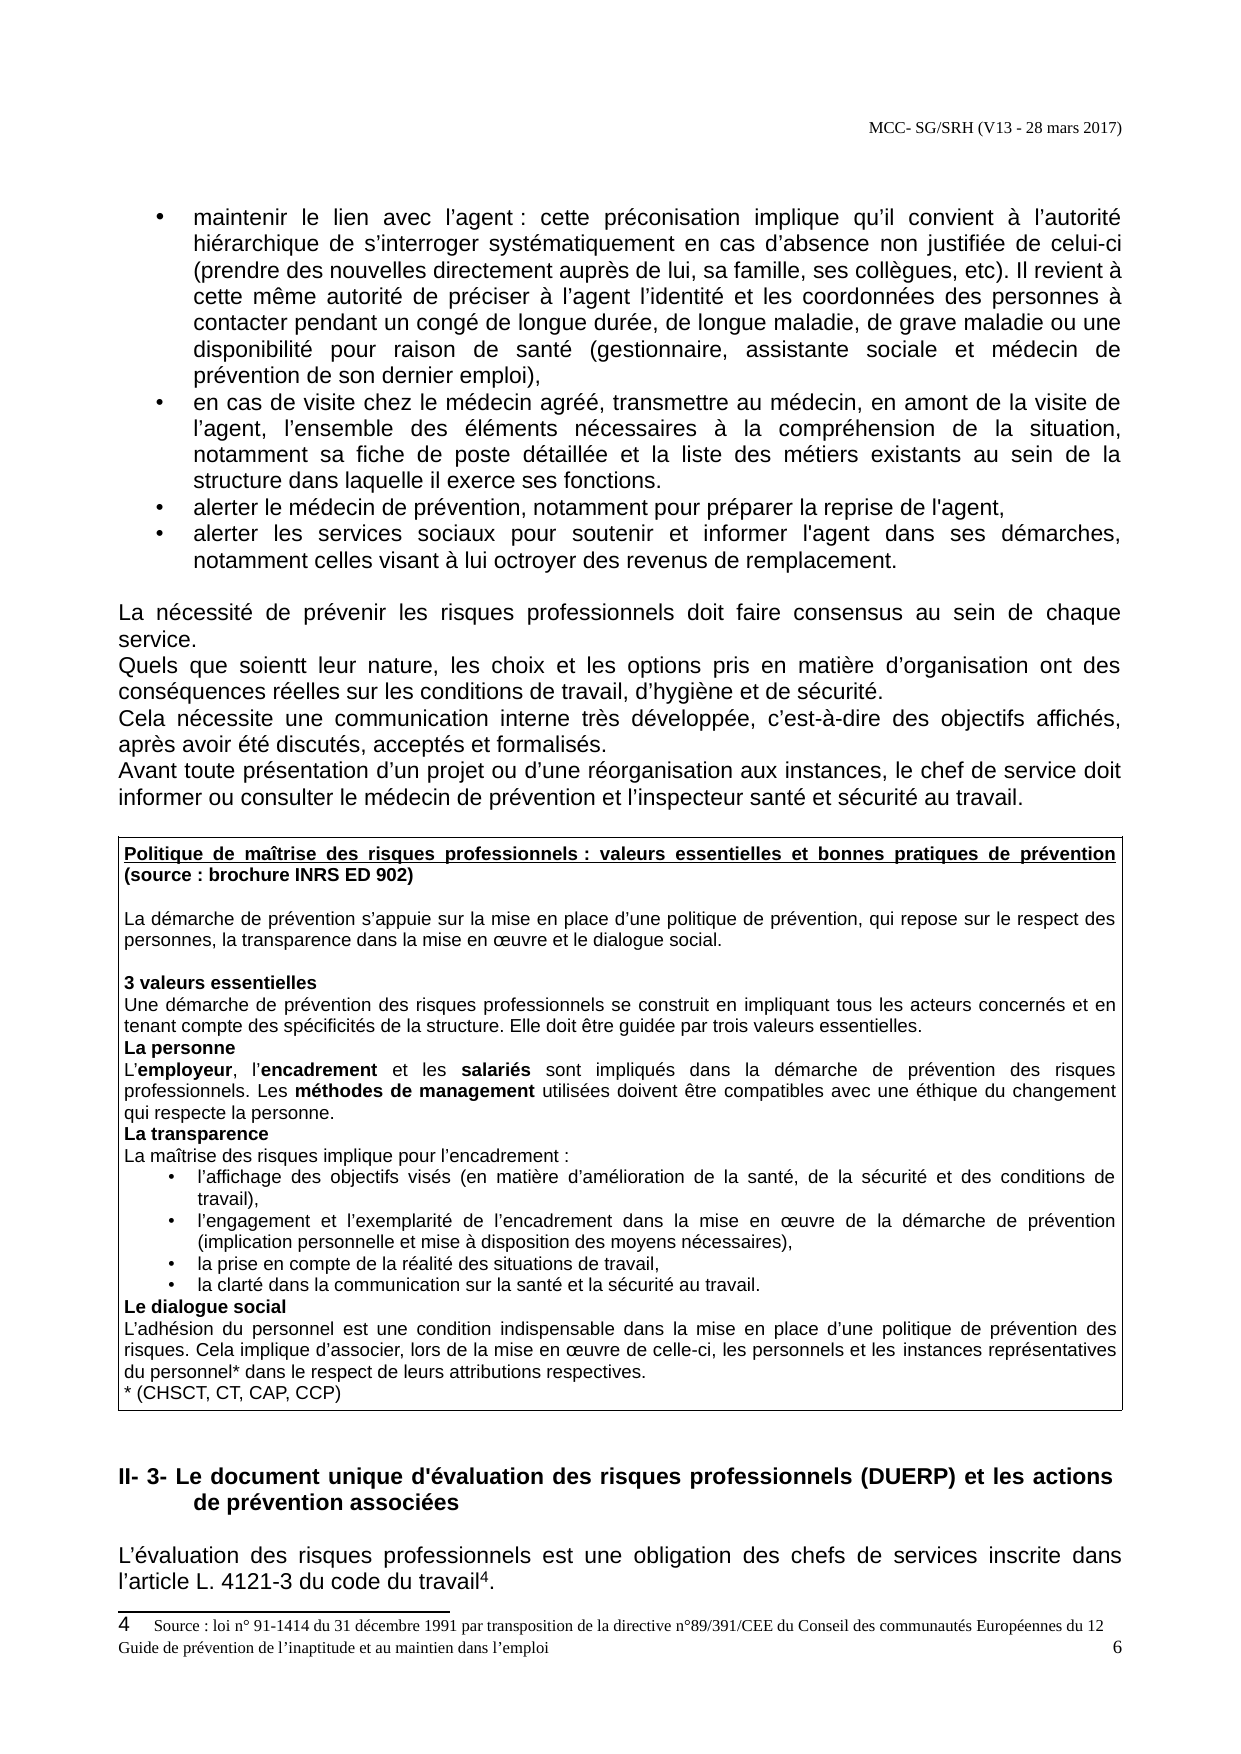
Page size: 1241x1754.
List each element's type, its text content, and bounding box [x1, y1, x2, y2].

list en cas de visite chez le médecin agréé, transmettre au médecin, en amont de la visite de l’agent, l’ensemble des éléments nécessaires à la compréhension de la situation, notamment sa fiche de poste détaillée et la liste des métiers existants au sein de la structure dans laquelle il exerce ses fonctions. [156, 388, 1122, 494]
text La nécessité de prévenir les risques professionnels doit faire consensus au sein de chaque service. [118, 599, 1122, 652]
list alerter les services sociaux pour soutenir et informer l'agent dans ses démarches, notamment celles visant à lui octroyer des revenus de remplacement. [156, 520, 1122, 573]
list alerter le médecin de prévention, notamment pour préparer la reprise de l'agent, [156, 494, 1122, 520]
text Avant toute présentation d’un projet ou d’une réorganisation aux instances, le chef de service doit informer ou consulter le médecin de prévention et l’inspecteur santé et sécurité au travail. [118, 757, 1122, 810]
list maintenir le lien avec l’agent : cette préconisation implique qu’il convient à l’autorité hiérarchique de s’interroger systématiquement en cas d’absence non justifiée de celui-ci (prendre des nouvelles directement auprès de lui, sa famille, ses collègues, etc). Il revient à cette même autorité de préciser à l’agent l’identité et les coordonnées des personnes à contacter pendant un congé de longue durée, de longue maladie, de grave maladie ou une disponibilité pour raison de santé (gestionnaire, assistante sociale et médecin de prévention de son dernier emploi), [156, 203, 1122, 388]
text Source : loi n° 91-1414 du 31 décembre 1991 par transposition de la directive n°89/391/CEE du Conseil des communautés Européennes du 12 [118, 1612, 1122, 1636]
text Quels que soientt leur nature, les choix et les options pris en matière d’organisation ont des conséquences réelles sur les conditions de travail, d’hygiène et de sécurité. [118, 652, 1122, 705]
text L’évaluation des risques professionnels est une obligation des chefs de services inscrite dans l’article L. 4121-3 du code du travail. [118, 1542, 1122, 1594]
text II- 3- Le document unique d'évaluation des risques professionnels (DUERP) et les actions de prévention associées [118, 1463, 1122, 1515]
table_header Politique de maîtrise des risques professionnels : valeurs essentielles et bonnes pratiques de prévention (source : brochure INRS ED 902) La démarche de prévention s’appuie sur la mise en place d’une politique de prévention, qui repose sur le respect des personnes, la transparence dans la mise en œuvre et le dialogue social. 3 valeurs essentielles Une démarche de prévention des risques professionnels se construit en impliquant tous les acteurs concernés et en tenant compte des spécificités de la structure. Elle doit être guidée par trois valeurs essentielles. La personne L’employeur, l’encadrement et les salariés sont impliqués dans la démarche de prévention des risques professionnels. Les méthodes de management utilisées doivent être compatibles avec une éthique du changement qui respecte la personne. La transparence La maîtrise des risques implique pour l’encadrement : l’affichage des objectifs visés (en matière d’amélioration de la santé, de la sécurité et des conditions de travail), l’engagement et l’exemplarité de l’encadrement dans la mise en œuvre de la démarche de prévention (implication personnelle et mise à disposition des moyens nécessaires), la prise en compte de la réalité des situations de travail, la clarté dans la communication sur la santé et la sécurité au travail. Le dialogue social L’adhésion du personnel est une condition indispensable dans la mise en place d’une politique de prévention des risques. Cela implique d’associer, lors de la mise en œuvre de celle-ci, les personnels et les instances représentatives du personnel* dans le respect de leurs attributions respectives. * (CHSCT, CT, CAP, CCP) [119, 838, 1122, 1409]
text Cela nécessite une communication interne très développée, c’est-à-dire des objectifs affichés, après avoir été discutés, acceptés et formalisés. [118, 705, 1122, 757]
